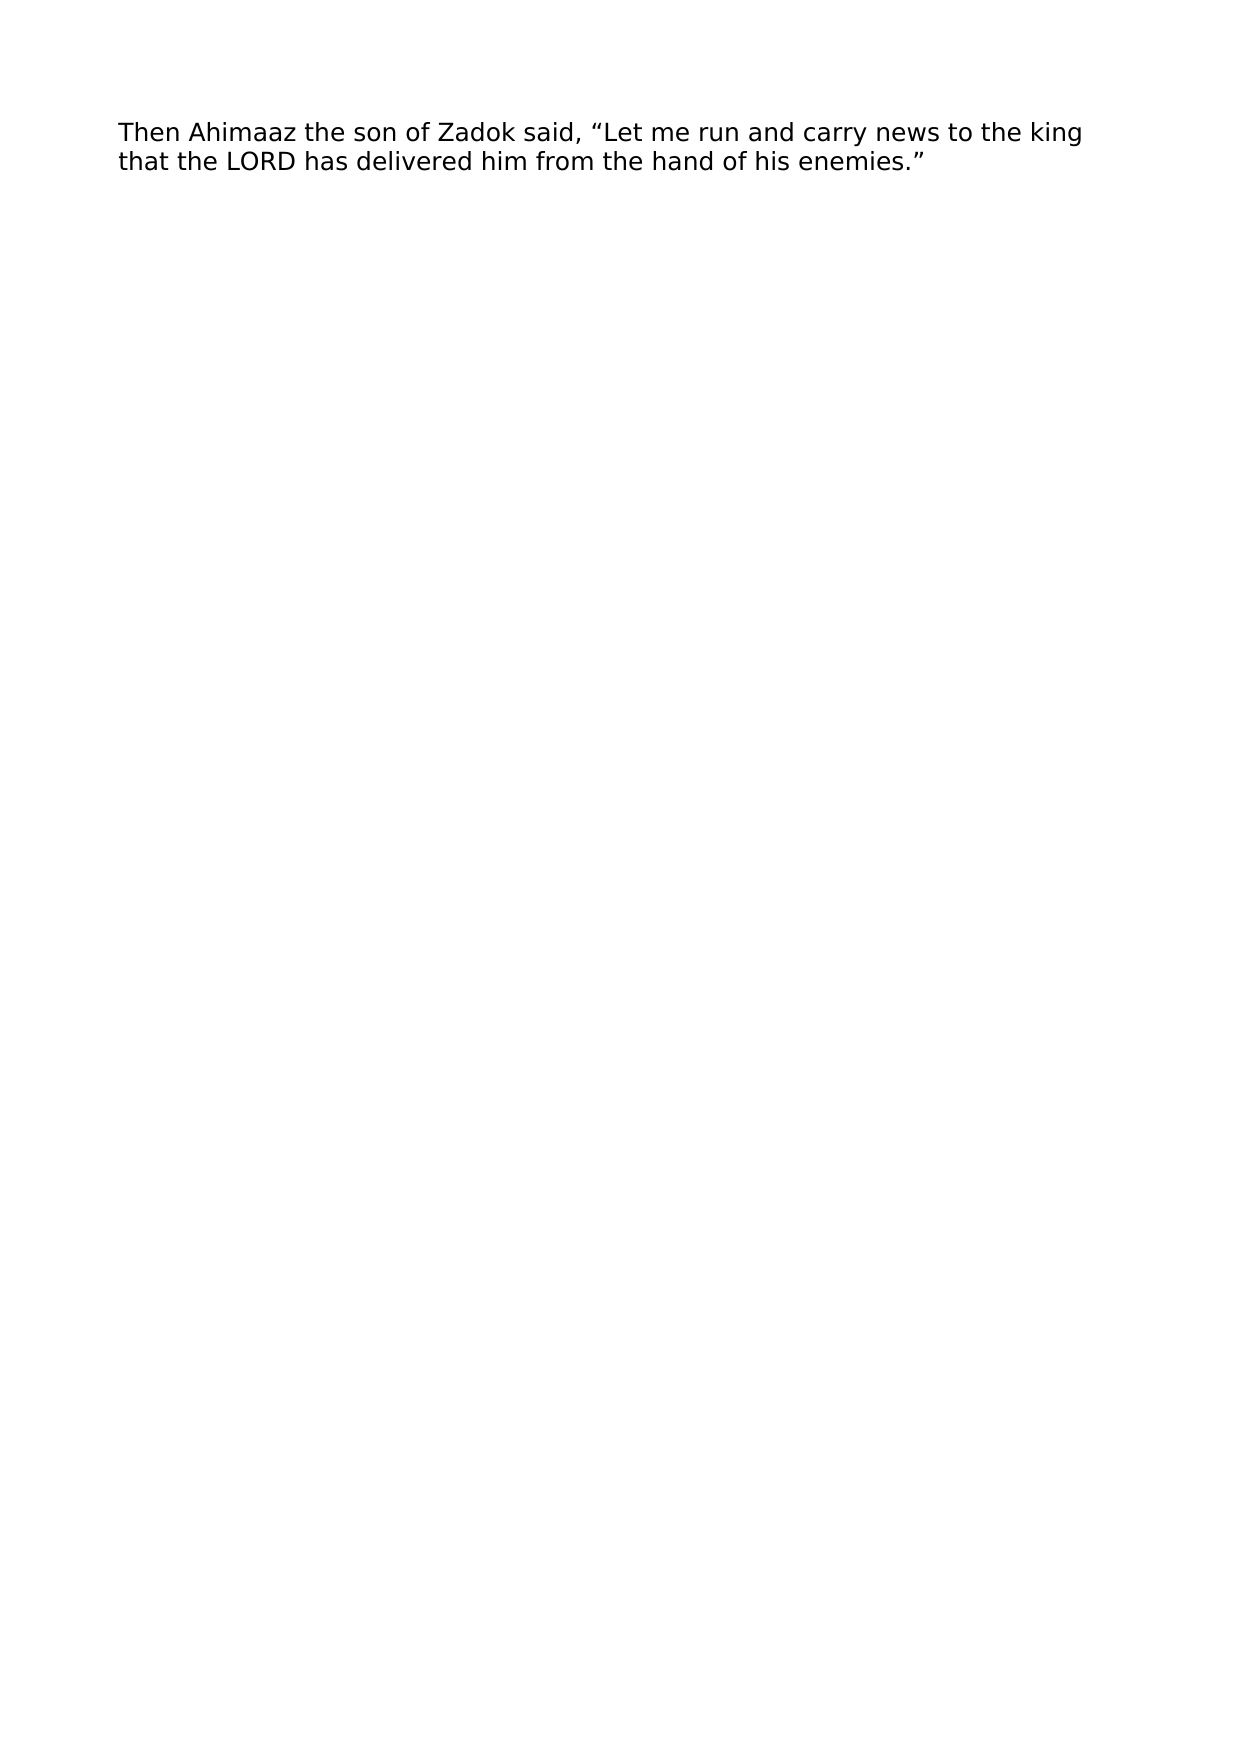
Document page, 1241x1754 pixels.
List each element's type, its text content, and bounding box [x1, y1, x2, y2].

text Then Ahimaaz the son of Zadok said, “Let me run and carry news to the king that the LORD has delivered him from the hand of his enemies.” [118, 118, 1122, 176]
